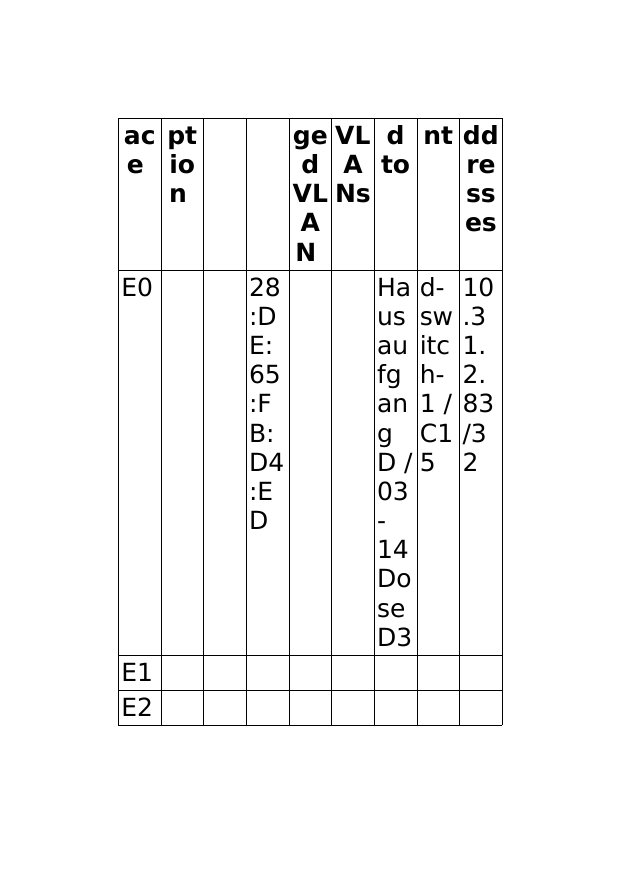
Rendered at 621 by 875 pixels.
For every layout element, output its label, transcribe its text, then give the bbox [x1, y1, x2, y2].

table_cell [204, 691, 246, 725]
table_header VLANs [332, 119, 374, 270]
table_header [204, 119, 246, 270]
table_cell E1 [119, 656, 161, 690]
table_cell [162, 656, 203, 690]
table_header ption [162, 119, 203, 270]
table_header [247, 119, 289, 270]
table_cell [460, 691, 502, 725]
table_header ace [119, 119, 161, 270]
table_cell [460, 656, 502, 690]
table_cell 28:DE:65:FB:D4:ED [247, 271, 289, 655]
table_cell [332, 656, 374, 690]
table_header nt [418, 119, 459, 270]
table_cell E0 [119, 271, 161, 655]
table_cell [290, 656, 331, 690]
table_cell [418, 691, 459, 725]
table_cell [332, 691, 374, 725]
table_cell [290, 271, 331, 655]
table_cell [204, 271, 246, 655]
table_cell [418, 656, 459, 690]
table_cell [204, 656, 246, 690]
table_cell Hausaufgang D / 03-14 Dose D3 [375, 271, 417, 655]
table_cell [375, 656, 417, 690]
table_cell [162, 691, 203, 725]
table_header ddresses [460, 119, 502, 270]
table_header ged VLAN [290, 119, 331, 270]
table_cell [332, 271, 374, 655]
table_cell [247, 656, 289, 690]
table_cell [375, 691, 417, 725]
table_header d to [375, 119, 417, 270]
table_cell d-switch-1 / C15 [418, 271, 459, 655]
table_cell 10.31.2.83/32 [460, 271, 502, 655]
table_cell [162, 271, 203, 655]
table_cell [290, 691, 331, 725]
table_cell [247, 691, 289, 725]
table_cell E2 [119, 691, 161, 725]
